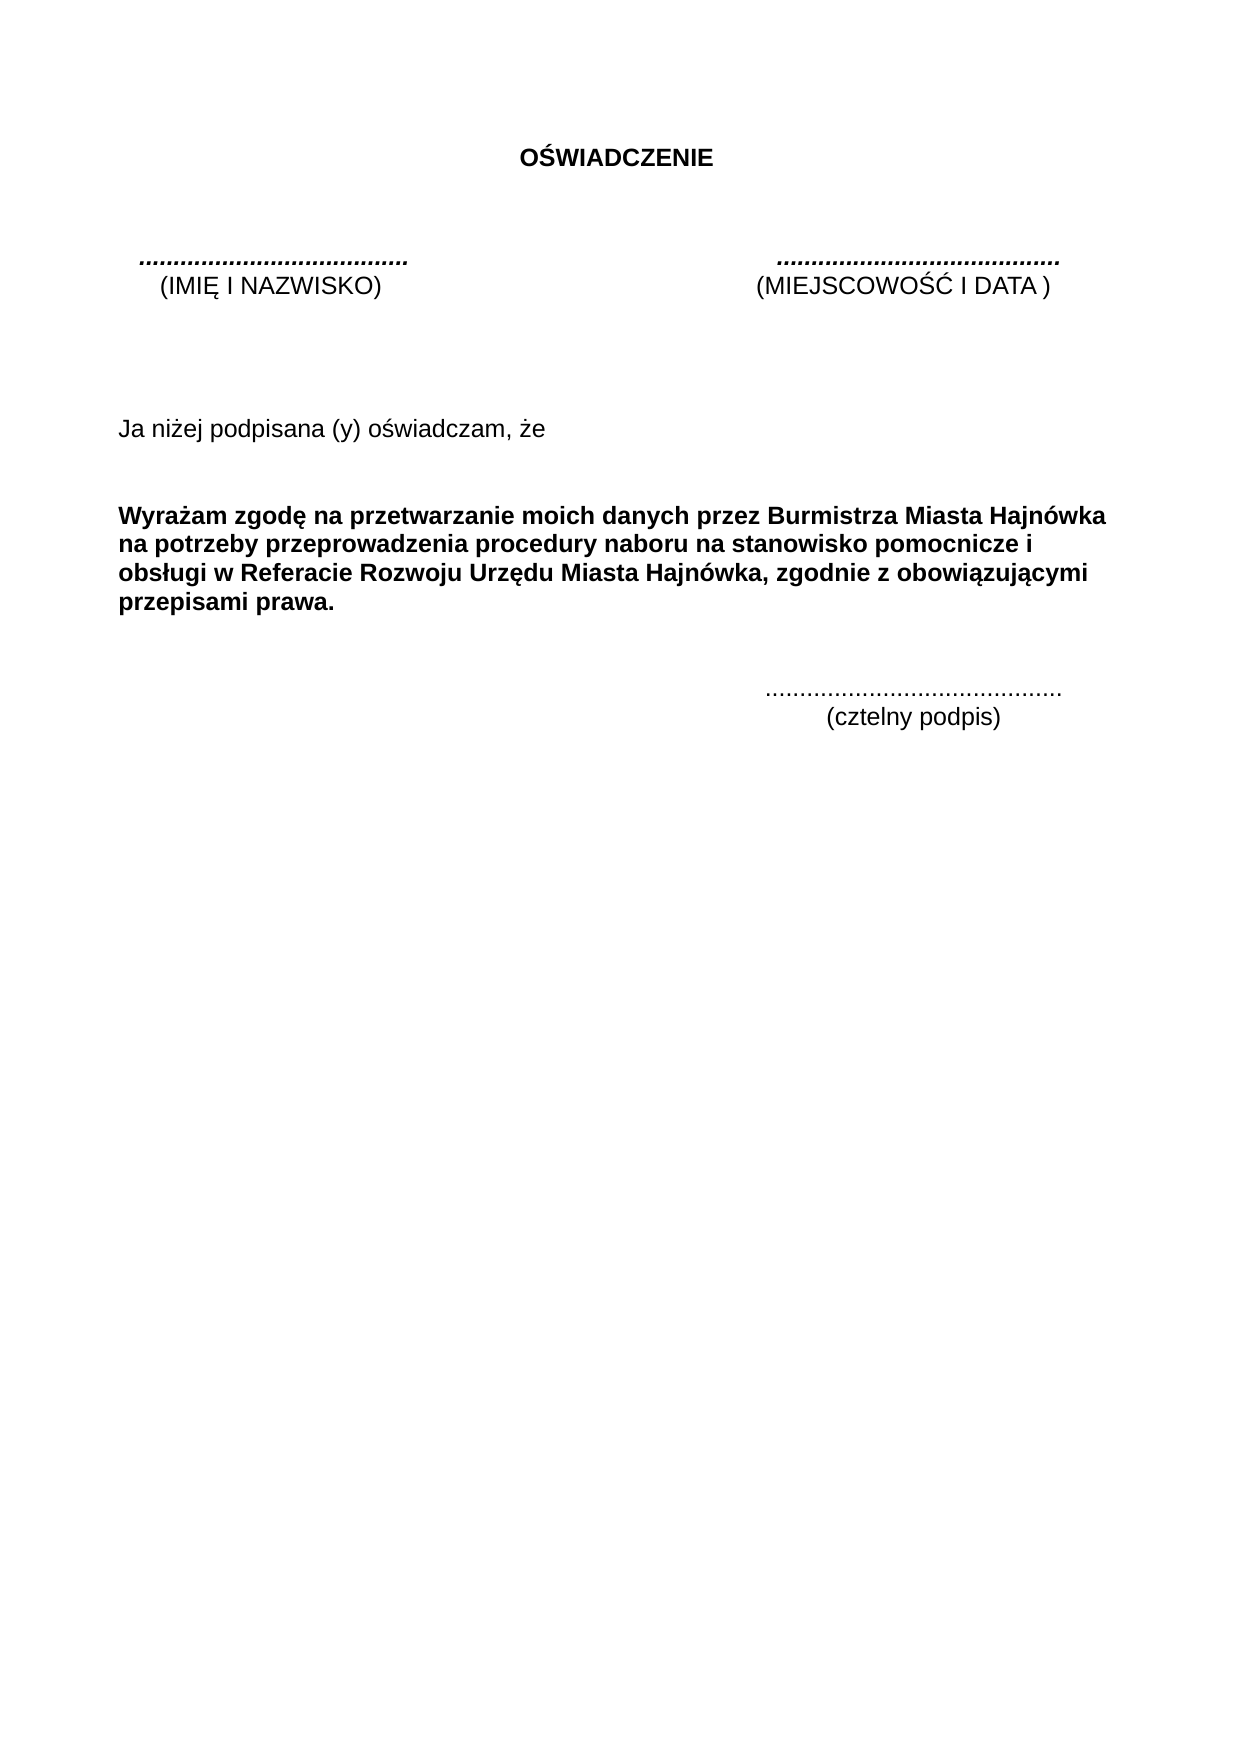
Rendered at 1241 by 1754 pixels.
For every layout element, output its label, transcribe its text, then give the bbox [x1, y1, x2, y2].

text (cztelny podpis) [706, 702, 1122, 731]
text ....................................... ......................................... [118, 242, 1122, 271]
text (IMIĘ I NAZWISKO) (MIEJSCOWOŚĆ I DATA ) [118, 271, 1122, 299]
text Wyrażam zgodę na przetwarzanie moich danych przez Burmistrza Miasta Hajnówka na potrzeby przeprowadzenia procedury naboru na stanowisko pomocnicze i obsługi w Referacie Rozwoju Urzędu Miasta Hajnówka, zgodnie z obowiązującymi przepisami prawa. [118, 501, 1122, 616]
text Ja niżej podpisana (y) oświadczam, że [118, 414, 1122, 443]
subtitle OŚWIADCZENIE [118, 143, 1122, 172]
text ........................................... [706, 673, 1122, 702]
